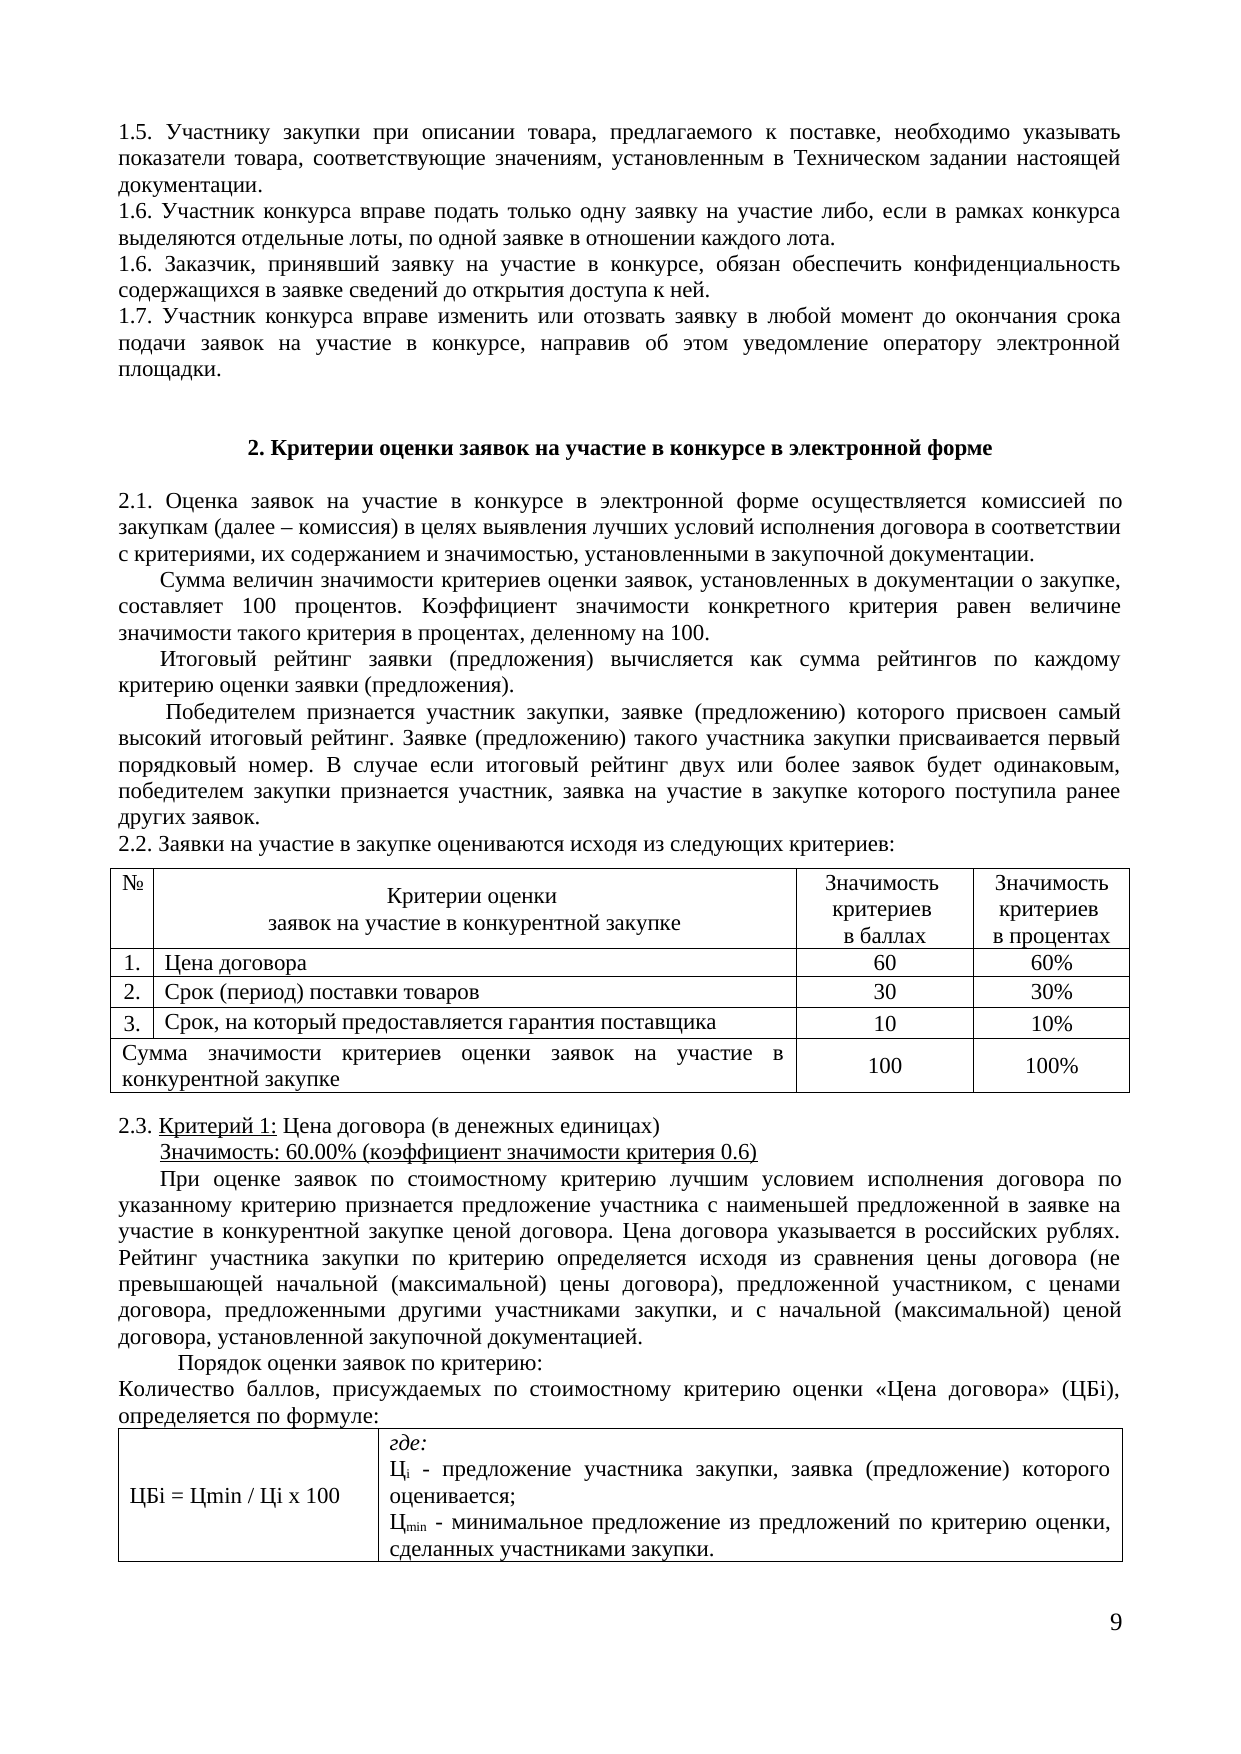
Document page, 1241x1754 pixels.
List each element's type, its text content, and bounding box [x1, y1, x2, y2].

text 1.6. Участник конкурса вправе подать только одну заявку на участие либо, если в рамках конкурса выделяются отдельные лоты, по одной заявке в отношении каждого лота. [118, 197, 1122, 250]
table_cell 30 [797, 977, 973, 1007]
text Порядок оценки заявок по критерию: [118, 1349, 1122, 1375]
table_header где: Цi - предложение участника закупки, заявка (предложение) которого оценивается; Цmin - минимальное предложение из предложений по критерию оценки, сделанных участниками закупки. [379, 1429, 1122, 1561]
subtitle 2.1. Оценка заявок на участие в конкурсе в электронной форме осуществляется комиссией по закупкам (далее – комиссия) в целях выявления лучших условий исполнения договора в соответствии с критериями, их содержанием и значимостью, установленными в закупочной документации. [118, 487, 1122, 566]
subtitle 2.2. Заявки на участие в закупке оцениваются исходя из следующих критериев: [118, 830, 1122, 856]
table_cell 30% [974, 977, 1129, 1007]
text Значимость: 60.00% (коэффициент значимости критерия 0.6) [118, 1138, 1122, 1164]
table_cell 10% [974, 1008, 1129, 1038]
table_header Критерии оценки заявок на участие в конкурентной закупке [154, 869, 796, 948]
table_cell 10 [797, 1008, 973, 1038]
table_cell Срок, на который предоставляется гарантия поставщика [154, 1008, 796, 1038]
subtitle Итоговый рейтинг заявки (предложения) вычисляется как сумма рейтингов по каждому критерию оценки заявки (предложения). [118, 645, 1122, 698]
table_cell Сумма значимости критериев оценки заявок на участие в конкурентной закупке [111, 1039, 796, 1092]
table_cell Цена договора [154, 949, 796, 976]
table_cell 100 [797, 1039, 973, 1092]
table_cell 100% [974, 1039, 1129, 1092]
table_cell 2. [111, 977, 153, 1007]
table_header № [111, 869, 153, 948]
text 1.7. Участник конкурса вправе изменить или отозвать заявку в любой момент до окончания срока подачи заявок на участие в конкурсе, направив об этом уведомление оператору электронной площадки. [118, 303, 1122, 382]
table_header Значимость критериев в баллах [797, 869, 973, 948]
table_header Значимость критериев в процентах [974, 869, 1129, 948]
text 2.3. Критерий 1: Цена договора (в денежных единицах) [118, 1112, 1122, 1138]
text При оценке заявок по стоимостному критерию лучшим условием исполнения договора по указанному критерию признается предложение участника с наименьшей предложенной в заявке на участие в конкурентной закупке ценой договора. Цена договора указывается в российских рублях. Рейтинг участника закупки по критерию определяется исходя из сравнения цены договора (не превышающей начальной (максимальной) цены договора), предложенной участником, с ценами договора, предложенными другими участниками закупки, и с начальной (максимальной) ценой договора, установленной закупочной документацией. [118, 1164, 1122, 1349]
table_cell 60 [797, 949, 973, 976]
text 1.5. Участнику закупки при описании товара, предлагаемого к поставке, необходимо указывать показатели товара, соответствующие значениям, установленным в Техническом задании настоящей документации. [118, 118, 1122, 197]
text 2. Критерии оценки заявок на участие в конкурсе в электронной форме [118, 434, 1122, 461]
text Количество баллов, присуждаемых по стоимостному критерию оценки «Цена договора» (ЦБi), определяется по формуле: [118, 1375, 1122, 1428]
table_cell 1. [111, 949, 153, 976]
table_cell 60% [974, 949, 1129, 976]
text 1.6. Заказчик, принявший заявку на участие в конкурсе, обязан обеспечить конфиденциальность содержащихся в заявке сведений до открытия доступа к ней. [118, 250, 1122, 303]
table_header ЦБi = Цmin / Цi x 100 [119, 1429, 378, 1561]
subtitle Сумма величин значимости критериев оценки заявок, установленных в документации о закупке, составляет 100 процентов. Коэффициент значимости конкретного критерия равен величине значимости такого критерия в процентах, деленному на 100. [118, 566, 1122, 645]
subtitle Победителем признается участник закупки, заявке (предложению) которого присвоен самый высокий итоговый рейтинг. Заявке (предложению) такого участника закупки присваивается первый порядковый номер. В случае если итоговый рейтинг двух или более заявок будет одинаковым, победителем закупки признается участник, заявка на участие в закупке которого поступила ранее других заявок. [118, 698, 1122, 830]
table_cell Срок (период) поставки товаров [154, 977, 796, 1007]
table_cell 3. [111, 1008, 153, 1038]
